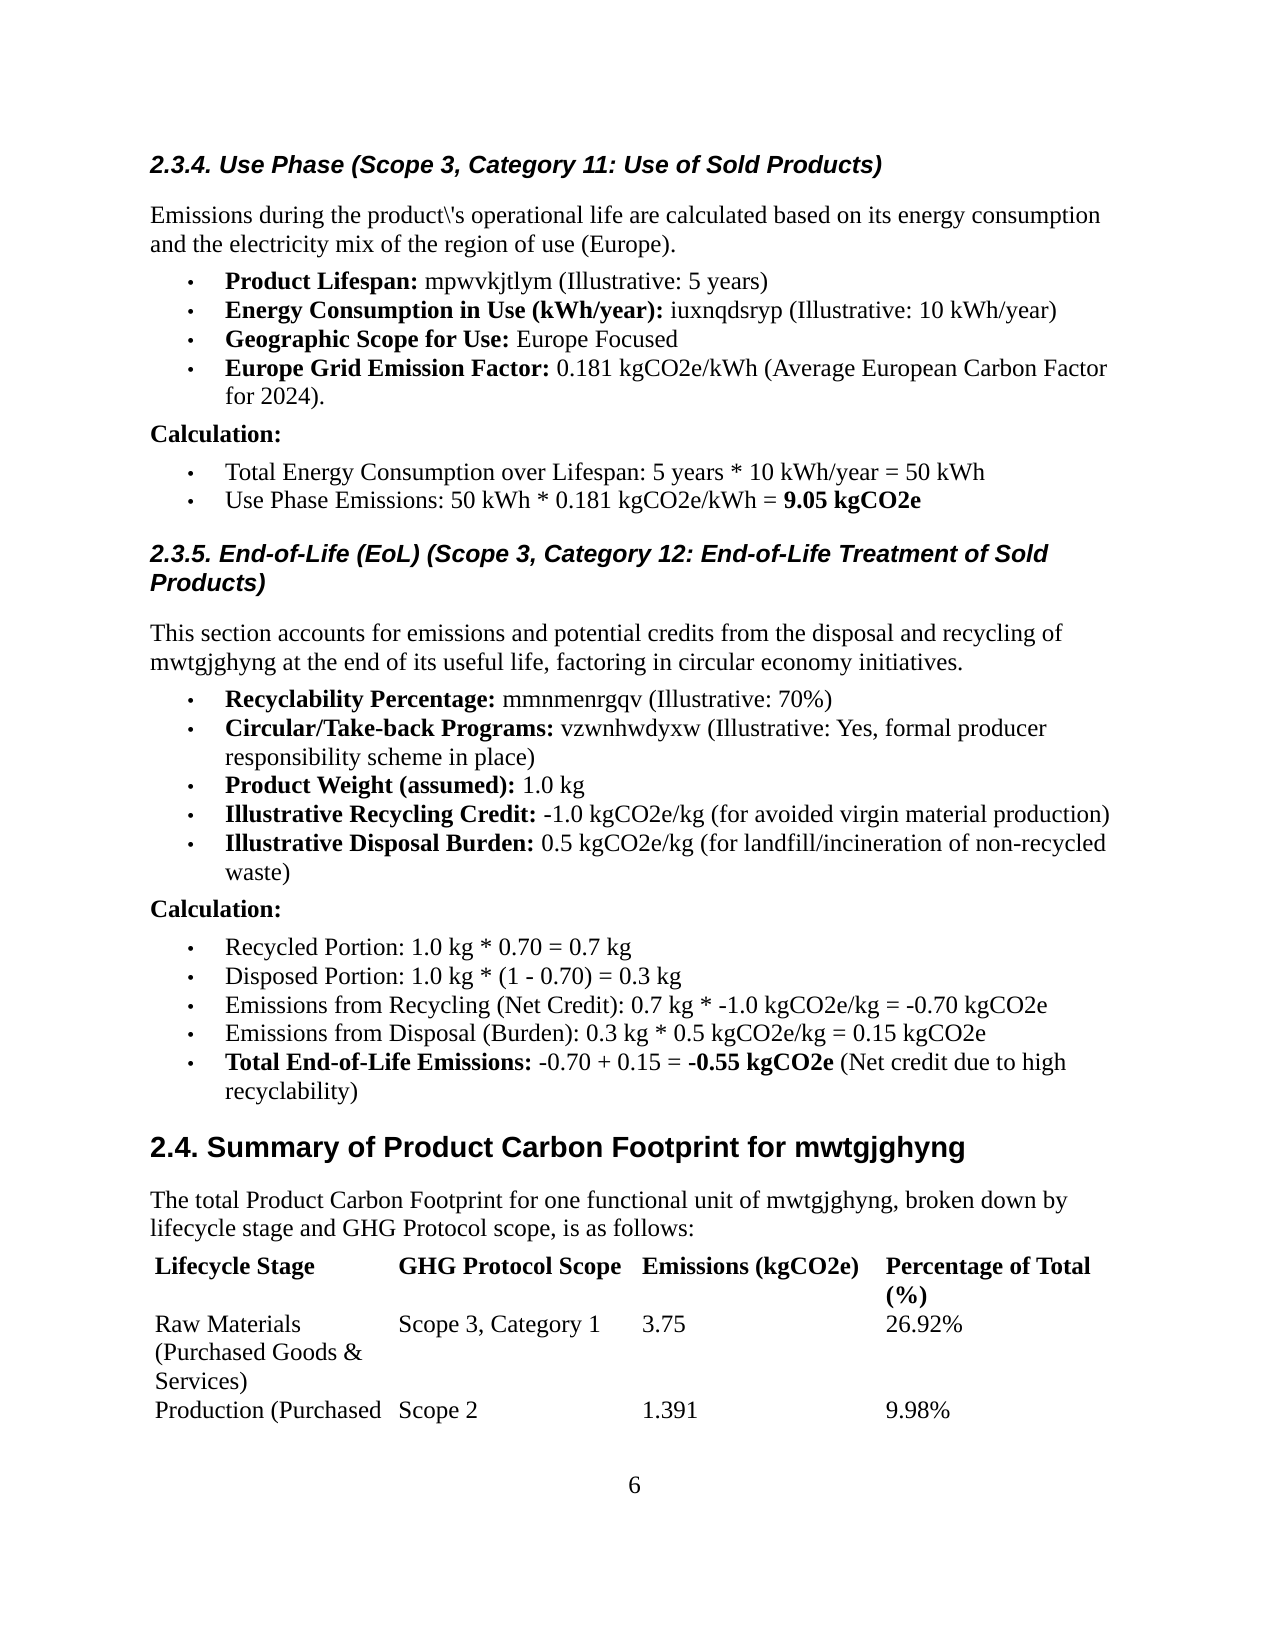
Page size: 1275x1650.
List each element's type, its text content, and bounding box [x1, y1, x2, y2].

table_cell 1.391 [638, 1395, 881, 1424]
table_header Emissions (kgCO2e) [638, 1251, 881, 1309]
table_header Percentage of Total (%) [881, 1251, 1125, 1309]
list Disposed Portion: 1.0 kg * (1 - 0.70) = 0.3 kg [187, 961, 1125, 990]
list Geographic Scope for Use: Europe Focused [187, 324, 1125, 353]
list Product Lifespan: mpwvkjtlym (Illustrative: 5 years) [187, 266, 1125, 295]
table_cell Scope 3, Category 1 [394, 1309, 637, 1395]
list Recyclability Percentage: mmnmenrgqv (Illustrative: 70%) [187, 684, 1125, 713]
table_header GHG Protocol Scope [394, 1251, 637, 1309]
text Emissions during the product\'s operational life are calculated based on its energy consumption and the electricity mix of the region of use (Europe). [150, 200, 1125, 257]
list Illustrative Recycling Credit: -1.0 kgCO2e/kg (for avoided virgin material production) [187, 799, 1125, 828]
subtitle 2.3.4. Use Phase (Scope 3, Category 11: Use of Sold Products) [150, 150, 1125, 178]
text Calculation: [150, 419, 1125, 448]
table_cell Production (Purchased [150, 1395, 394, 1424]
text Calculation: [150, 894, 1125, 923]
table_cell 3.75 [638, 1309, 881, 1395]
table_header Lifecycle Stage [150, 1251, 394, 1309]
list Total Energy Consumption over Lifespan: 5 years * 10 kWh/year = 50 kWh [187, 457, 1125, 486]
list Product Weight (assumed): 1.0 kg [187, 771, 1125, 799]
table_cell Scope 2 [394, 1395, 637, 1424]
text This section accounts for emissions and potential credits from the disposal and recycling of mwtgjghyng at the end of its useful life, factoring in circular economy initiatives. [150, 618, 1125, 675]
list Circular/Take-back Programs: vzwnhwdyxw (Illustrative: Yes, formal producer responsibility scheme in place) [187, 713, 1125, 771]
list Emissions from Recycling (Net Credit): 0.7 kg * -1.0 kgCO2e/kg = -0.70 kgCO2e [187, 990, 1125, 1018]
table_cell 9.98% [881, 1395, 1125, 1424]
list Energy Consumption in Use (kWh/year): iuxnqdsryp (Illustrative: 10 kWh/year) [187, 295, 1125, 324]
list Europe Grid Emission Factor: 0.181 kgCO2e/kWh (Average European Carbon Factor for 2024). [187, 353, 1125, 410]
list Recycled Portion: 1.0 kg * 0.70 = 0.7 kg [187, 932, 1125, 961]
subtitle 2.3.5. End-of-Life (EoL) (Scope 3, Category 12: End-of-Life Treatment of Sold Products) [150, 539, 1125, 596]
table_cell 26.92% [881, 1309, 1125, 1395]
list Total End-of-Life Emissions: -0.70 + 0.15 = -0.55 kgCO2e (Net credit due to high recyclability) [187, 1047, 1125, 1105]
list Use Phase Emissions: 50 kWh * 0.181 kgCO2e/kWh = 9.05 kgCO2e [187, 486, 1125, 514]
list Illustrative Disposal Burden: 0.5 kgCO2e/kg (for landfill/incineration of non-recycled waste) [187, 828, 1125, 886]
list Emissions from Disposal (Burden): 0.3 kg * 0.5 kgCO2e/kg = 0.15 kgCO2e [187, 1018, 1125, 1047]
table_cell Raw Materials (Purchased Goods & Services) [150, 1309, 394, 1395]
subtitle 2.4. Summary of Product Carbon Footprint for mwtgjghyng [150, 1130, 1125, 1163]
text The total Product Carbon Footprint for one functional unit of mwtgjghyng, broken down by lifecycle stage and GHG Protocol scope, is as follows: [150, 1185, 1125, 1242]
